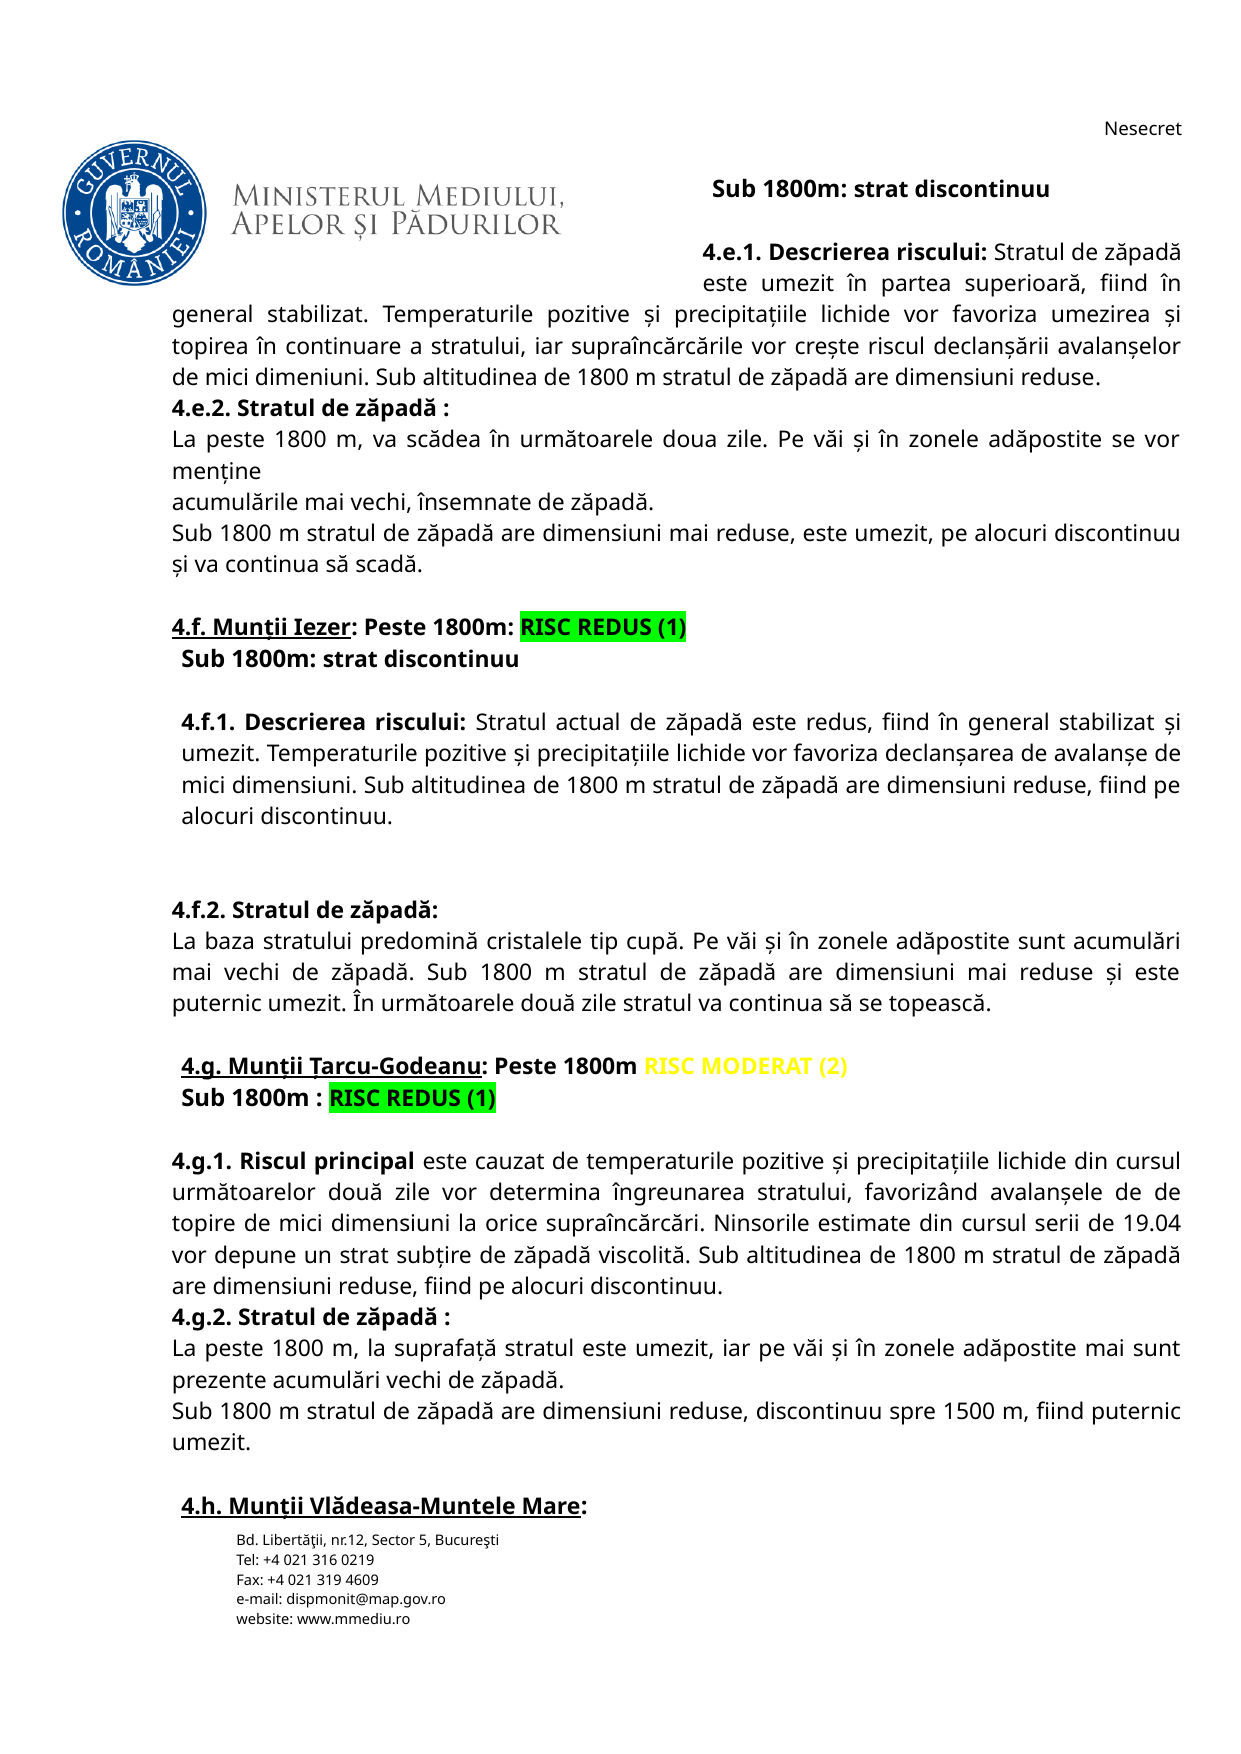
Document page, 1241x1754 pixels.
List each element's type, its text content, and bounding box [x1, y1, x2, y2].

text La baza stratului predomină cristalele tip cupă. Pe văi și în zonele adăpostite sunt acumulări mai vechi de zăpadă. Sub 1800 m stratul de zăpadă are dimensiuni mai reduse și este puternic umezit. În următoarele două zile stratul va continua să se topească. [172, 925, 1182, 1018]
text Sub 1800m: strat discontinuu [181, 642, 1182, 675]
text Sub 1800m : RISC REDUS (1) [181, 1081, 1182, 1114]
text La peste 1800 m, va scădea în următoarele doua zile. Pe văi și în zonele adăpostite se vor menţine [172, 423, 1182, 486]
text Sub 1800 m stratul de zăpadă are dimensiuni mai reduse, este umezit, pe alocuri discontinuu şi va continua să scadă. [172, 517, 1182, 580]
text La peste 1800 m, la suprafață stratul este umezit, iar pe văi și în zonele adăpostite mai sunt prezente acumulări vechi de zăpadă. [172, 1332, 1182, 1395]
text 4.f.1. Descrierea riscului: Stratul actual de zăpadă este redus, fiind în general stabilizat şi umezit. Temperaturile pozitive şi precipitaţiile lichide vor favoriza declanșarea de avalanșe de mici dimensiuni. Sub altitudinea de 1800 m stratul de zăpadă are dimensiuni reduse, fiind pe alocuri discontinuu. [181, 706, 1182, 831]
text 4.g.2. Stratul de zăpadă : [172, 1301, 1182, 1332]
text 4.g. Munții Țarcu-Godeanu: Peste 1800m RISC MODERAT (2) [181, 1050, 1182, 1081]
text acumulările mai vechi, însemnate de zăpadă. [172, 486, 1182, 517]
text 4.g.1. Riscul principal este cauzat de temperaturile pozitive și precipitaţiile lichide din cursul următoarelor două zile vor determina îngreunarea stratului, favorizând avalanșele de de topire de mici dimensiuni la orice supraîncărcări. Ninsorile estimate din cursul serii de 19.04 vor depune un strat subţire de zăpadă viscolită. Sub altitudinea de 1800 m stratul de zăpadă are dimensiuni reduse, fiind pe alocuri discontinuu. [172, 1145, 1182, 1301]
text 4.f. Munții Iezer: Peste 1800m: RISC REDUS (1) [97, 611, 1182, 642]
text 4.h. Munții Vlădeasa-Muntele Mare: [181, 1489, 1182, 1521]
text 4.e.1. Descrierea riscului: Stratul de zăpadă este umezit în partea superioară, fiind în general stabilizat. Temperaturile pozitive şi precipitaţiile lichide vor favoriza umezirea şi topirea în continuare a stratului, iar supraîncărcările vor crește riscul declanșării avalanșelor de mici dimeniuni. Sub altitudinea de 1800 m stratul de zăpadă are dimensiuni reduse. [172, 236, 1182, 392]
text Sub 1800 m stratul de zăpadă are dimensiuni reduse, discontinuu spre 1500 m, fiind puternic umezit. [172, 1395, 1182, 1457]
text 4.e.2. Stratul de zăpadă : [172, 392, 1182, 423]
text 4.f.2. Stratul de zăpadă: [172, 893, 1182, 925]
text Sub 1800m: strat discontinuu [590, 172, 1182, 205]
